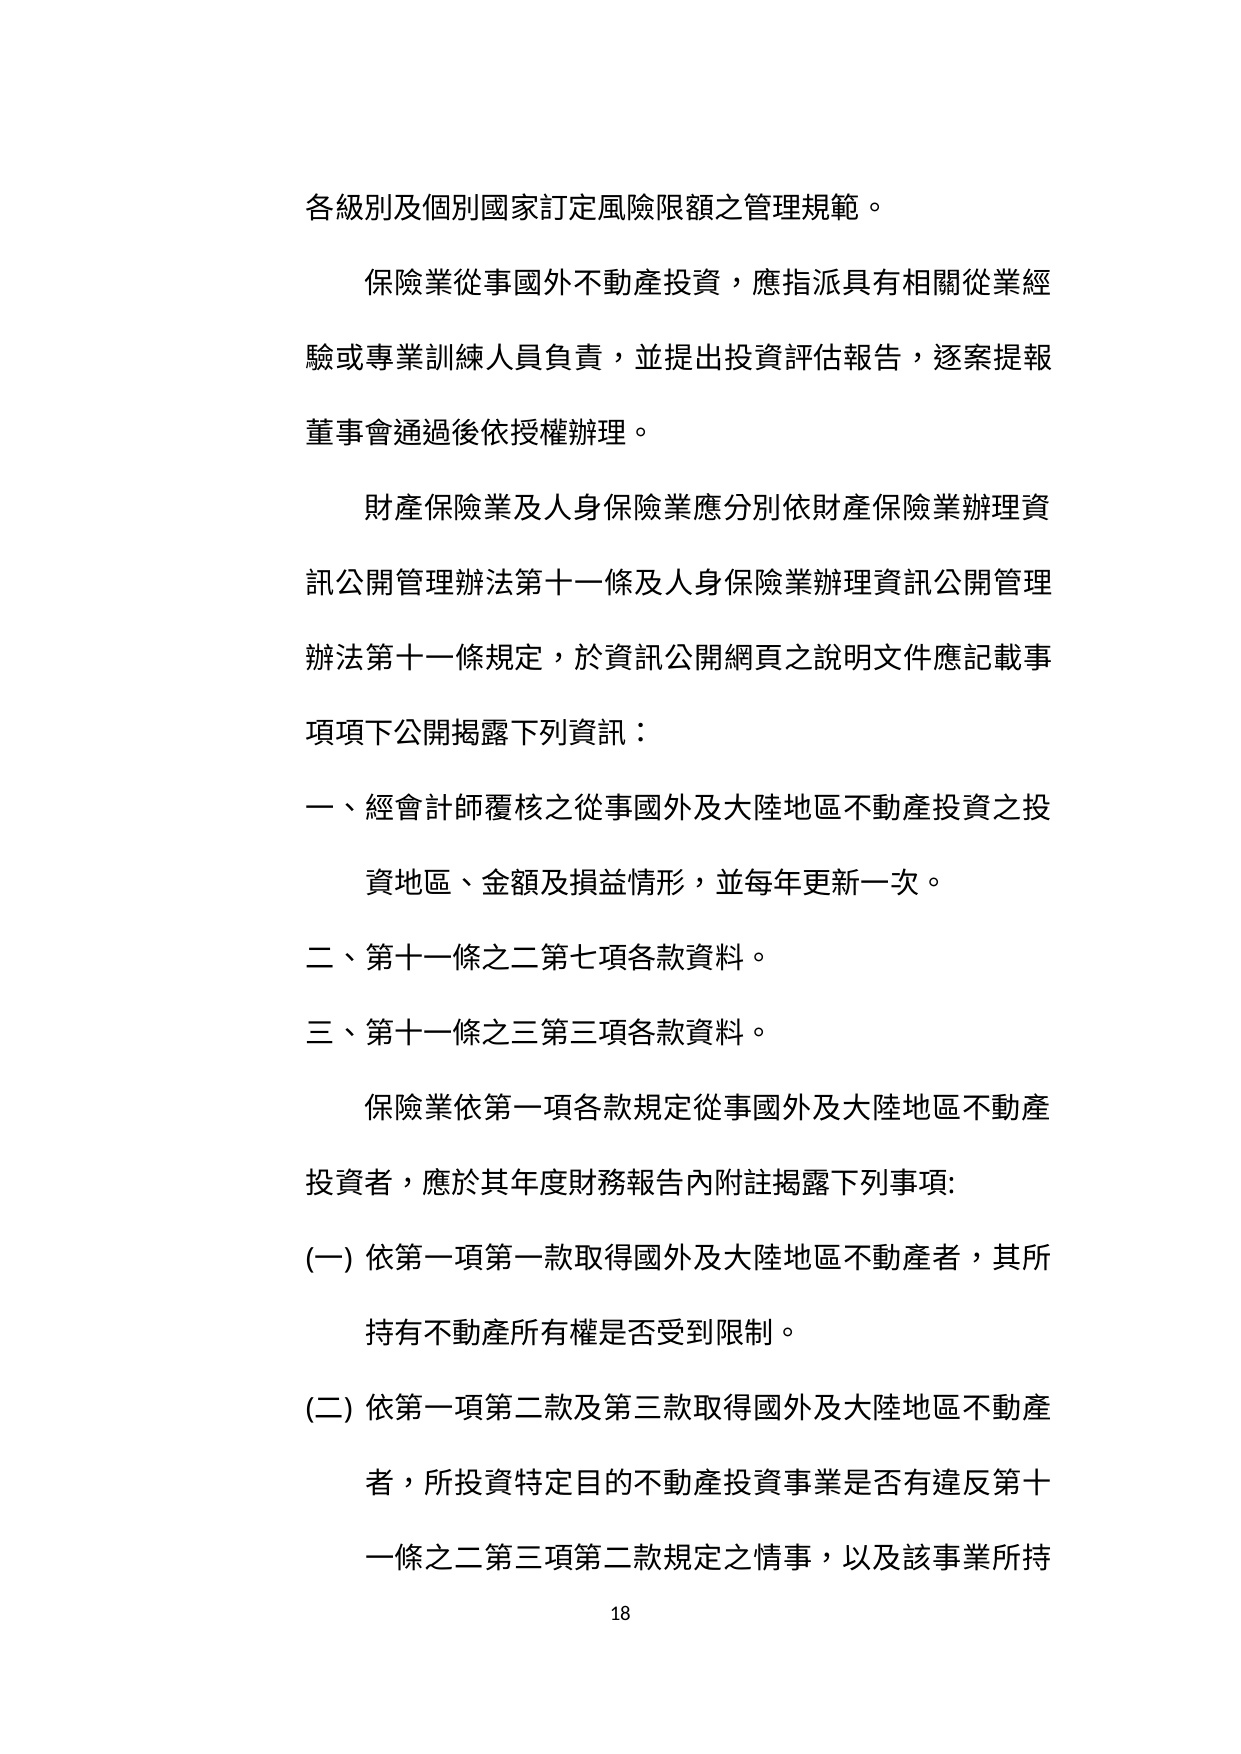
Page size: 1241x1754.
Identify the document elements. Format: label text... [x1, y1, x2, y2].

list 依第一項第一款取得國外及大陸地區不動產者，其所持有不動產所有權是否受到限制。 [306, 1212, 1053, 1362]
list 依第一項第二款及第三款取得國外及大陸地區不動產者，所投資特定目的不動產投資事業是否有違反第十一條之二第三項第二款規定之情事，以及該事業所持 [306, 1362, 1053, 1587]
text 財產保險業及人身保險業應分別依財產保險業辦理資訊公開管理辦法第十一條及人身保險業辦理資訊公開管理辦法第十一條規定，於資訊公開網頁之說明文件應記載事項項下公開揭露下列資訊： [306, 462, 1053, 762]
text 保險業從事國外不動產投資，應指派具有相關從業經驗或專業訓練人員負責，並提出投資評估報告，逐案提報董事會通過後依授權辦理。 [306, 237, 1053, 462]
text 各級別及個別國家訂定風險限額之管理規範。 [306, 162, 1053, 237]
list 第十一條之二第七項各款資料。 [306, 912, 1053, 987]
list 第十一條之三第三項各款資料。 [306, 987, 1053, 1062]
text 保險業依第一項各款規定從事國外及大陸地區不動產投資者，應於其年度財務報告內附註揭露下列事項: [306, 1062, 1053, 1212]
list 經會計師覆核之從事國外及大陸地區不動產投資之投資地區、金額及損益情形，並每年更新一次。 [306, 762, 1053, 912]
